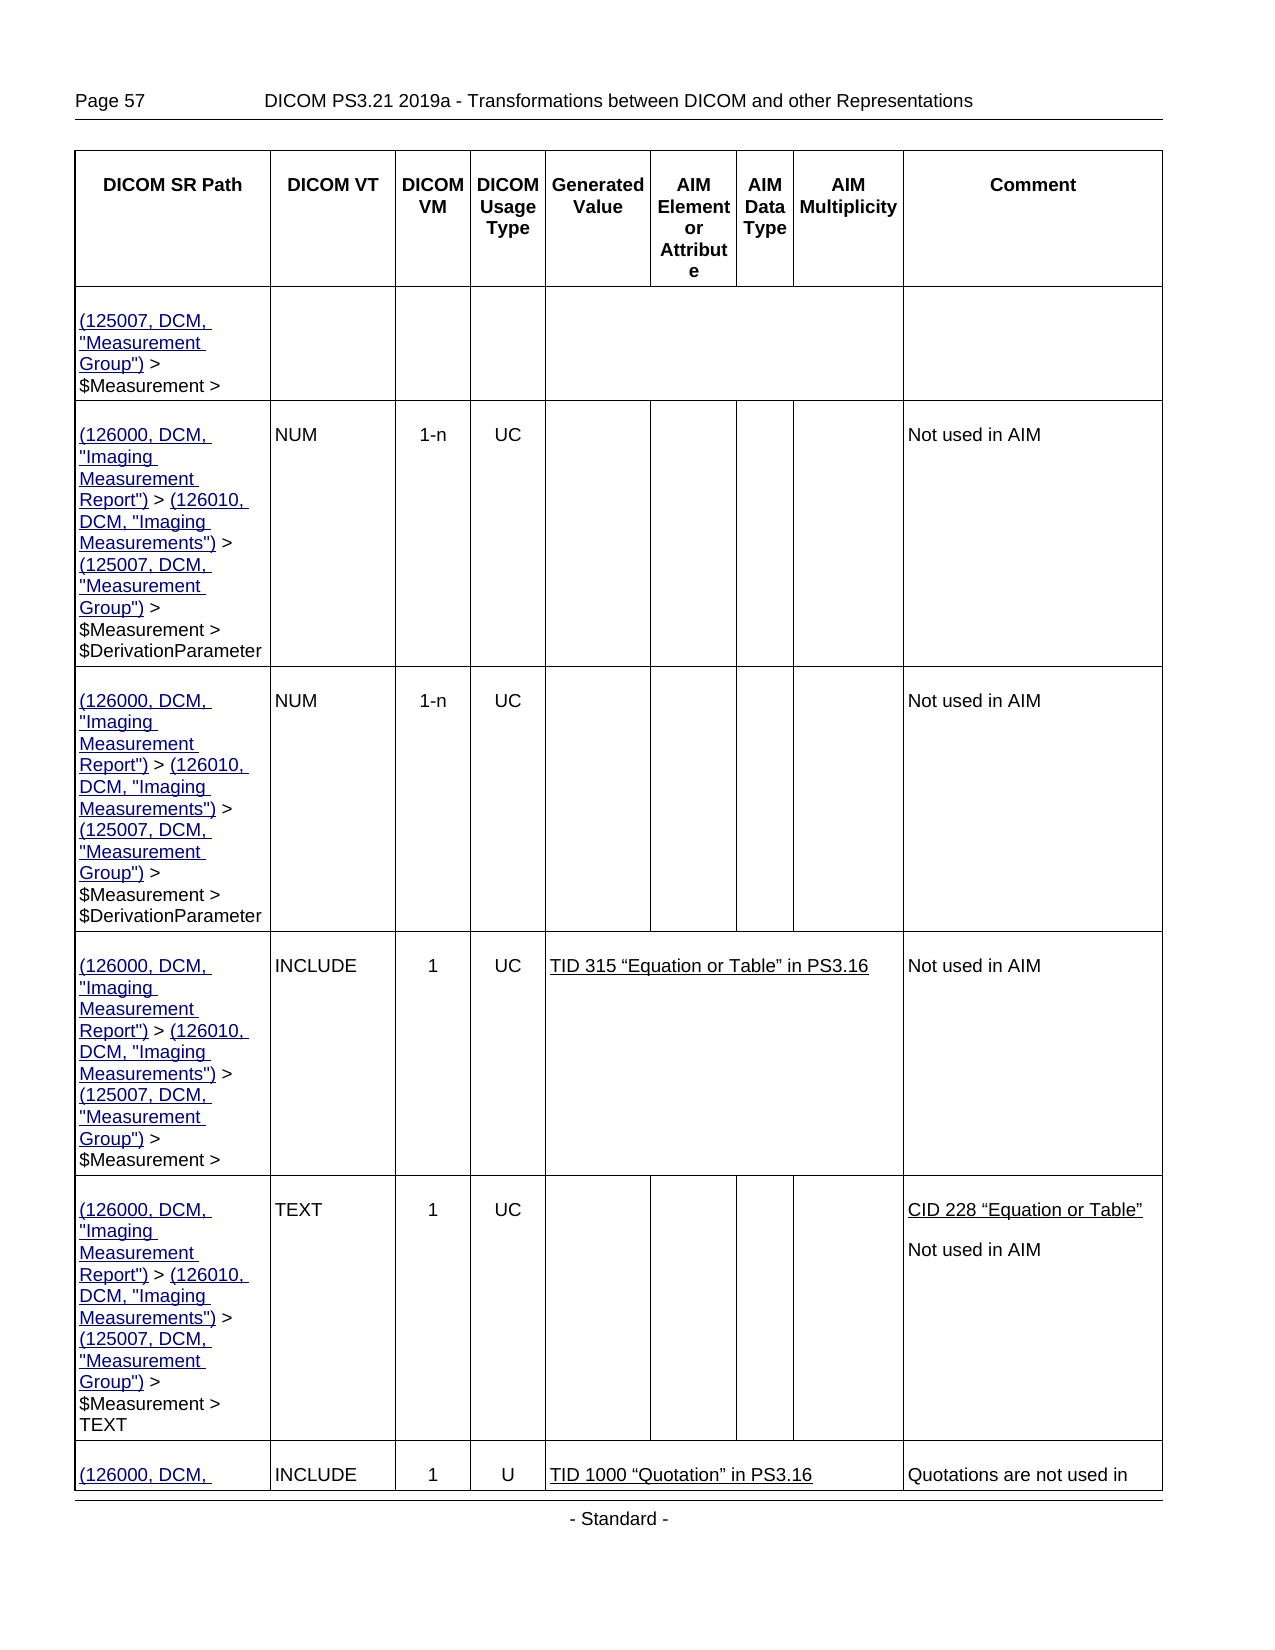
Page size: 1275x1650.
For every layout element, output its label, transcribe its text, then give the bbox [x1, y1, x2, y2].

table_cell [651, 1176, 736, 1440]
table_header Comment [904, 151, 1162, 286]
table_cell 1 [396, 1176, 470, 1440]
table_cell INCLUDE [271, 1441, 395, 1490]
table_cell [271, 287, 395, 400]
table_cell [396, 287, 470, 400]
table_cell INCLUDE [271, 932, 395, 1175]
table_cell [737, 401, 793, 666]
table_cell [546, 1176, 650, 1440]
table_cell [471, 287, 545, 400]
table_cell NUM [271, 667, 395, 931]
table_cell UC [471, 401, 545, 666]
table_header DICOM Usage Type [471, 151, 545, 286]
table_cell [737, 667, 793, 931]
table_cell (125007, DCM, "Measurement Group") > $Measurement > [76, 287, 270, 400]
table_cell [546, 401, 650, 666]
table_cell [651, 401, 736, 666]
table_cell (126000, DCM, "Imaging Measurement Report") > (126010, DCM, "Imaging Measurements") > (125007, DCM, "Measurement Group") > $Measurement > [76, 932, 270, 1175]
table_cell CID 228 “Equation or Table” Not used in AIM [904, 1176, 1162, 1440]
table_header AIM Data Type [737, 151, 793, 286]
table_cell Not used in AIM [904, 932, 1162, 1175]
table_header Generated Value [546, 151, 650, 286]
table_cell 1 [396, 932, 470, 1175]
table_header AIM Element or Attribute [651, 151, 736, 286]
table_cell (126000, DCM, "Imaging Measurement Report") > (126010, DCM, "Imaging Measurements") > (125007, DCM, "Measurement Group") > $Measurement > $DerivationParameter [76, 667, 270, 931]
table_cell TEXT [271, 1176, 395, 1440]
table_cell TID 315 “Equation or Table” in PS3.16 [546, 932, 903, 1175]
table_header DICOM VM [396, 151, 470, 286]
table_cell U [471, 1441, 545, 1490]
table_cell [794, 1176, 903, 1440]
table_header DICOM VT [271, 151, 395, 286]
table_cell [904, 287, 1162, 400]
table_cell UC [471, 667, 545, 931]
table_cell 1 [396, 1441, 470, 1490]
table_cell [546, 287, 903, 400]
table_cell [794, 667, 903, 931]
table_cell [651, 667, 736, 931]
table_cell (126000, DCM, [76, 1441, 270, 1490]
table_header AIM Multiplicity [794, 151, 903, 286]
table_cell 1-n [396, 401, 470, 666]
table_cell Not used in AIM [904, 667, 1162, 931]
table_cell [546, 667, 650, 931]
table_cell 1-n [396, 667, 470, 931]
table_cell (126000, DCM, "Imaging Measurement Report") > (126010, DCM, "Imaging Measurements") > (125007, DCM, "Measurement Group") > $Measurement > TEXT [76, 1176, 270, 1440]
table_cell UC [471, 932, 545, 1175]
table_cell (126000, DCM, "Imaging Measurement Report") > (126010, DCM, "Imaging Measurements") > (125007, DCM, "Measurement Group") > $Measurement > $DerivationParameter [76, 401, 270, 666]
table_cell [737, 1176, 793, 1440]
table_cell Not used in AIM [904, 401, 1162, 666]
table_header DICOM SR Path [76, 151, 270, 286]
table_cell UC [471, 1176, 545, 1440]
table_cell TID 1000 “Quotation” in PS3.16 [546, 1441, 903, 1490]
table_cell [794, 401, 903, 666]
table_cell NUM [271, 401, 395, 666]
table_cell Quotations are not used in [904, 1441, 1162, 1490]
